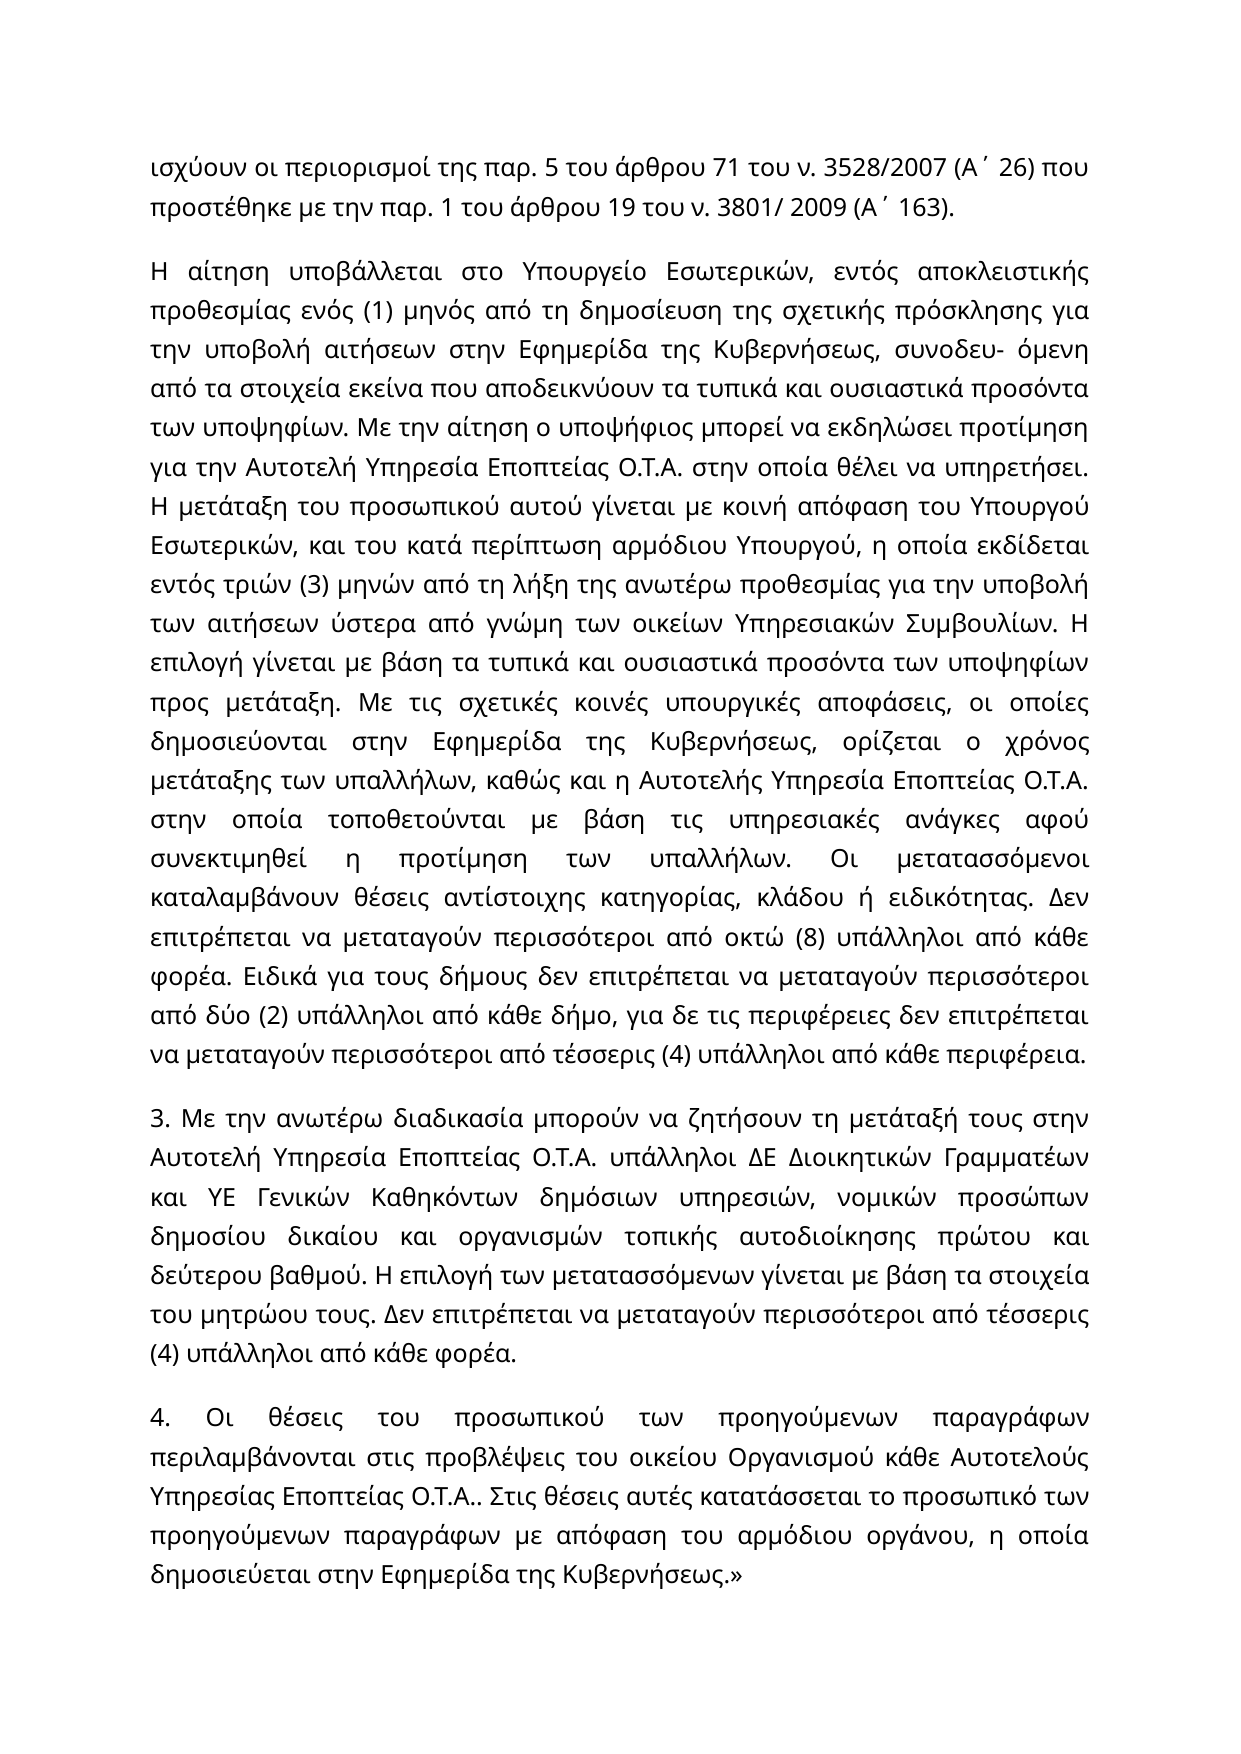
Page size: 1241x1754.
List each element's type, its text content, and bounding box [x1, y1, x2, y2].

text Η αίτηση υποβάλλεται στο Υπουργείο Εσωτερικών, εντός αποκλειστικής προθεσμίας ενός (1) μηνός από τη δημοσίευση της σχετικής πρόσκλησης για την υποβολή αιτήσεων στην Εφημερίδα της Κυβερνήσεως, συνοδευ- όμενη από τα στοιχεία εκείνα που αποδεικνύουν τα τυπικά και ουσιαστικά προσόντα των υποψηφίων. Με την αίτηση ο υποψήφιος μπορεί να εκδηλώσει προτίμηση για την Αυτοτελή Υπηρεσία Εποπτείας Ο.Τ.Α. στην οποία θέλει να υπηρετήσει. Η μετάταξη του προσωπικού αυτού γίνεται με κοινή απόφαση του Υπουργού Εσωτερικών, και του κατά περίπτωση αρμόδιου Υπουργού, η οποία εκδίδεται εντός τριών (3) μηνών από τη λήξη της ανωτέρω προθεσμίας για την υποβολή των αιτήσεων ύστερα από γνώμη των οικείων Υπηρεσιακών Συμβουλίων. Η επιλογή γίνεται με βάση τα τυπικά και ουσιαστικά προσόντα των υποψηφίων προς μετάταξη. Με τις σχετικές κοινές υπουργικές αποφάσεις, οι οποίες δημοσιεύονται στην Εφημερίδα της Κυβερνήσεως, ορίζεται ο χρόνος μετάταξης των υπαλλήλων, καθώς και η Αυτοτελής Υπηρεσία Εποπτείας Ο.Τ.Α. στην οποία τοποθετούνται με βάση τις υπηρεσιακές ανάγκες αφού συνεκτιμηθεί η προτίμηση των υπαλλήλων. Οι μετατασσόμενοι καταλαμβάνουν θέσεις αντίστοιχης κατηγορίας, κλάδου ή ειδικότητας. Δεν επιτρέπεται να μεταταγούν περισσότεροι από οκτώ (8) υπάλληλοι από κάθε φορέα. Ειδικά για τους δήμους δεν επιτρέπεται να μεταταγούν περισσότεροι από δύο (2) υπάλληλοι από κάθε δήμο, για δε τις περιφέρειες δεν επιτρέπεται να μεταταγούν περισσότεροι από τέσσερις (4) υπάλληλοι από κάθε περιφέρεια. [150, 253, 1090, 1071]
text 4. Οι θέσεις του προσωπικού των προηγούμενων παραγράφων περιλαμβάνονται στις προβλέψεις του οικείου Οργανισμού κάθε Αυτοτελούς Υπηρεσίας Εποπτείας Ο.Τ.Α.. Στις θέσεις αυτές κατατάσσεται το προσωπικό των προηγούμενων παραγράφων με απόφαση του αρμόδιου οργάνου, η οποία δημοσιεύεται στην Εφημερίδα της Κυβερνήσεως.» [150, 1400, 1090, 1591]
text 3. Με την ανωτέρω διαδικασία μπορούν να ζητήσουν τη μετάταξή τους στην Αυτοτελή Υπηρεσία Εποπτείας Ο.Τ.Α. υπάλληλοι ΔΕ Διοικητικών Γραμματέων και ΥΕ Γενικών Καθηκόντων δημόσιων υπηρεσιών, νομικών προσώπων δημοσίου δικαίου και οργανισμών τοπικής αυτοδιοίκησης πρώτου και δεύτερου βαθμού. Η επιλογή των μετατασσόμενων γίνεται με βάση τα στοιχεία του μητρώου τους. Δεν επιτρέπεται να μεταταγούν περισσότεροι από τέσσερις (4) υπάλληλοι από κάθε φορέα. [150, 1101, 1090, 1370]
text ισχύουν οι περιορισμοί της παρ. 5 του άρθρου 71 του ν. 3528/2007 (Α΄ 26) που προστέθηκε με την παρ. 1 του άρθρου 19 του ν. 3801/ 2009 (Α΄ 163). [150, 150, 1090, 223]
